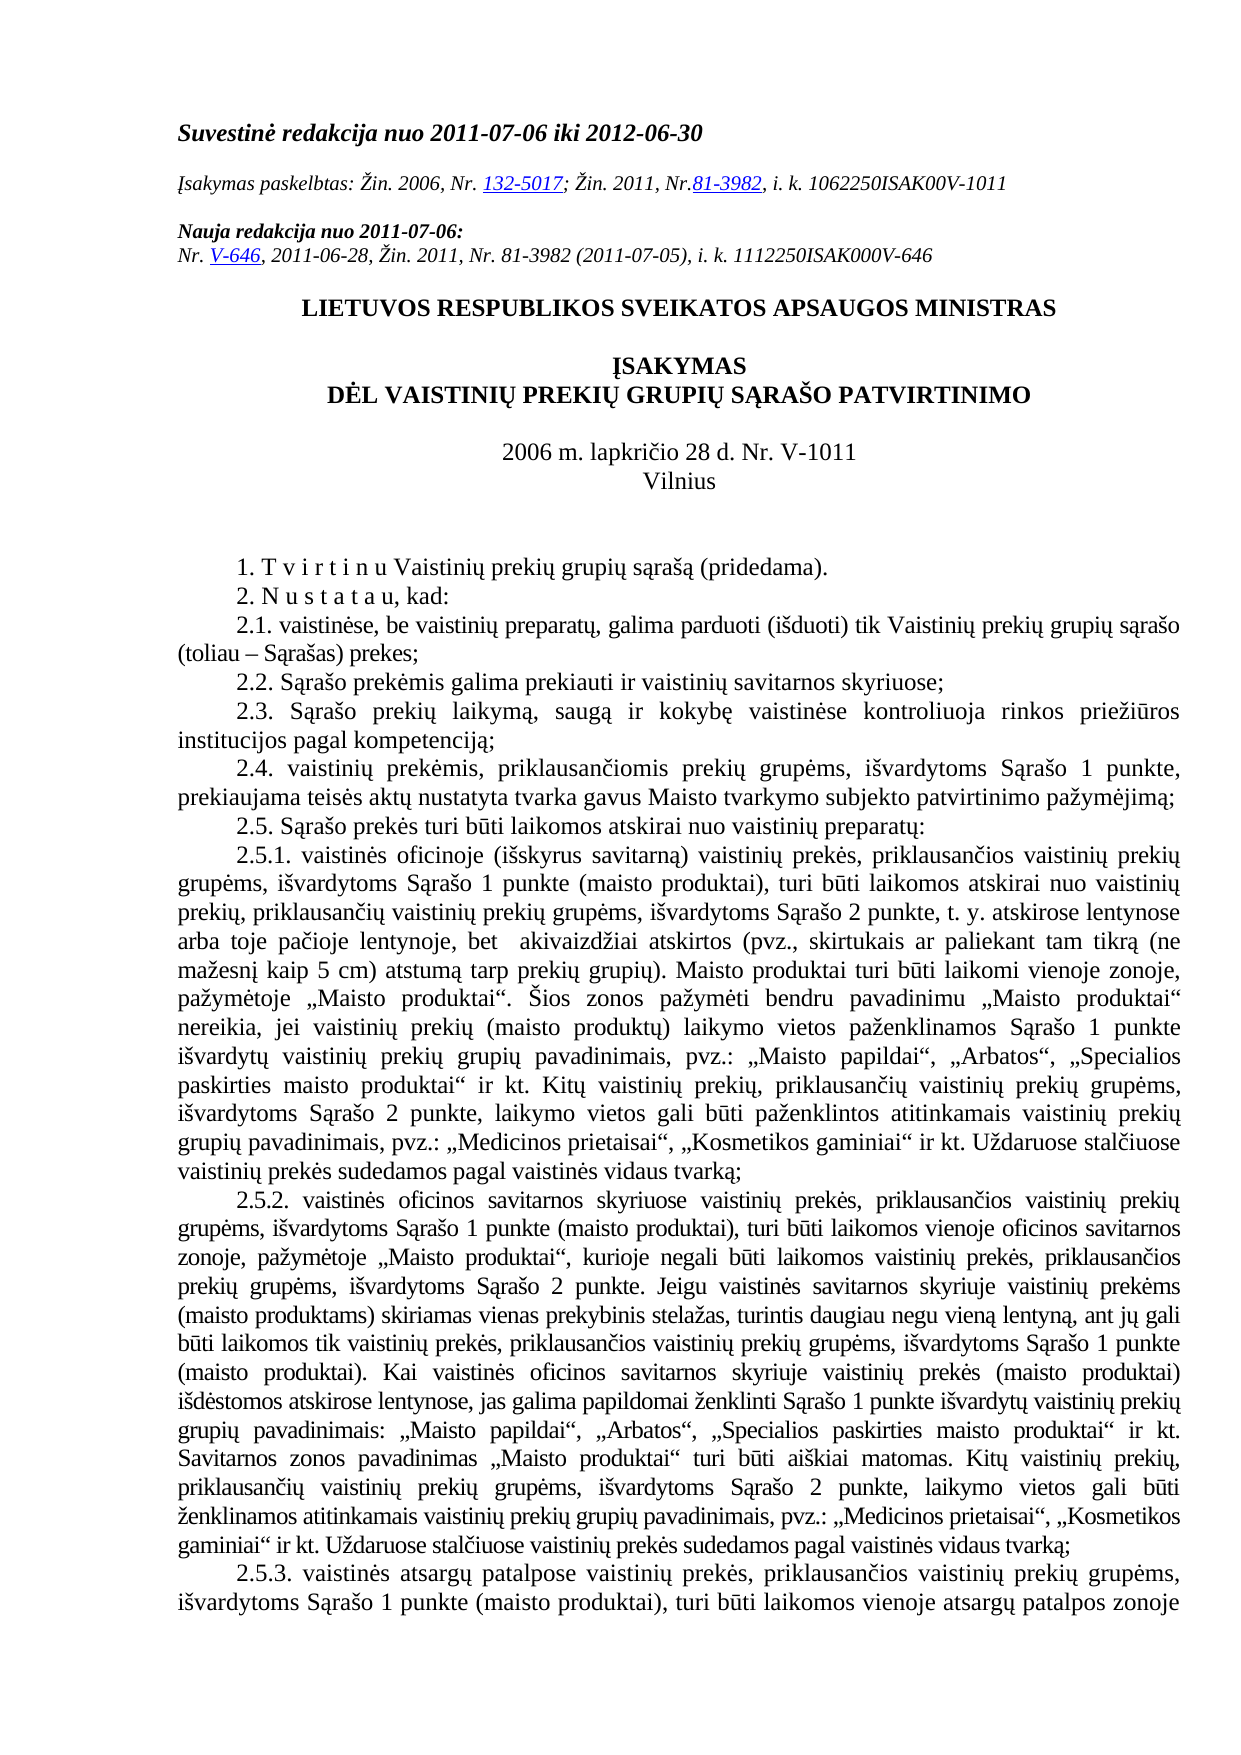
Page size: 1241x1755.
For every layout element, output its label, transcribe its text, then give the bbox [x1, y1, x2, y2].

text 2.2. Sąrašo prekėmis galima prekiauti ir vaistinių savitarnos skyriuose; [177, 667, 1181, 696]
text Įsakymas paskelbtas: Žin. 2006, Nr. 132-5017; Žin. 2011, Nr.81-3982, i. k. 1062250ISAK00V-1011 [177, 171, 1181, 195]
text 2006 m. lapkričio 28 d. Nr. V-1011 [177, 437, 1181, 466]
text Nauja redakcija nuo 2011-07-06: [177, 219, 1181, 243]
text LIETUVOS RESPUBLIKOS SVEIKATOS APSAUGOS MINISTRAS [177, 293, 1181, 322]
text 1. T v i r t i n u Vaistinių prekių grupių sąrašą (pridedama). [177, 552, 1181, 581]
text 2.5. Sąrašo prekės turi būti laikomos atskirai nuo vaistinių preparatų: [177, 811, 1181, 840]
text DĖL VAISTINIŲ PREKIŲ GRUPIŲ SĄRAŠO PATVIRTINIMO [177, 380, 1181, 408]
text 2.1. vaistinėse, be vaistinių preparatų, galima parduoti (išduoti) tik Vaistinių prekių grupių sąrašo (toliau – Sąrašas) prekes; [177, 610, 1181, 667]
text 2.4. vaistinių prekėmis, priklausančiomis prekių grupėms, išvardytoms Sąrašo 1 punkte, prekiaujama teisės aktų nustatyta tvarka gavus Maisto tvarkymo subjekto patvirtinimo pažymėjimą; [177, 753, 1181, 811]
text ĮSAKYMAS [177, 351, 1181, 380]
text Suvestinė redakcija nuo 2011-07-06 iki 2012-06-30 [177, 118, 1181, 147]
text 2.5.1. vaistinės oficinoje (išskyrus savitarną) vaistinių prekės, priklausančios vaistinių prekių grupėms, išvardytoms Sąrašo 1 punkte (maisto produktai), turi būti laikomos atskirai nuo vaistinių prekių, priklausančių vaistinių prekių grupėms, išvardytoms Sąrašo 2 punkte, t. y. atskirose lentynose arba toje pačioje lentynoje, bet akivaizdžiai atskirtos (pvz., skirtukais ar paliekant tam tikrą (ne mažesnį kaip 5 cm) atstumą tarp prekių grupių). Maisto produktai turi būti laikomi vienoje zonoje, pažymėtoje „Maisto produktai“. Šios zonos pažymėti bendru pavadinimu „Maisto produktai“ nereikia, jei vaistinių prekių (maisto produktų) laikymo vietos paženklinamos Sąrašo 1 punkte išvardytų vaistinių prekių grupių pavadinimais, pvz.: „Maisto papildai“, „Arbatos“, „Specialios paskirties maisto produktai“ ir kt. Kitų vaistinių prekių, priklausančių vaistinių prekių grupėms, išvardytoms Sąrašo 2 punkte, laikymo vietos gali būti paženklintos atitinkamais vaistinių prekių grupių pavadinimais, pvz.: „Medicinos prietaisai“, „Kosmetikos gaminiai“ ir kt. Uždaruose stalčiuose vaistinių prekės sudedamos pagal vaistinės vidaus tvarką; [177, 840, 1181, 1185]
text 2.5.2. vaistinės oficinos savitarnos skyriuose vaistinių prekės, priklausančios vaistinių prekių grupėms, išvardytoms Sąrašo 1 punkte (maisto produktai), turi būti laikomos vienoje oficinos savitarnos zonoje, pažymėtoje „Maisto produktai“, kurioje negali būti laikomos vaistinių prekės, priklausančios prekių grupėms, išvardytoms Sąrašo 2 punkte. Jeigu vaistinės savitarnos skyriuje vaistinių prekėms (maisto produktams) skiriamas vienas prekybinis stelažas, turintis daugiau negu vieną lentyną, ant jų gali būti laikomos tik vaistinių prekės, priklausančios vaistinių prekių grupėms, išvardytoms Sąrašo 1 punkte (maisto produktai). Kai vaistinės oficinos savitarnos skyriuje vaistinių prekės (maisto produktai) išdėstomos atskirose lentynose, jas galima papildomai ženklinti Sąrašo 1 punkte išvardytų vaistinių prekių grupių pavadinimais: „Maisto papildai“, „Arbatos“, „Specialios paskirties maisto produktai“ ir kt. Savitarnos zonos pavadinimas „Maisto produktai“ turi būti aiškiai matomas. Kitų vaistinių prekių, priklausančių vaistinių prekių grupėms, išvardytoms Sąrašo 2 punkte, laikymo vietos gali būti ženklinamos atitinkamais vaistinių prekių grupių pavadinimais, pvz.: „Medicinos prietaisai“, „Kosmetikos gaminiai“ ir kt. Uždaruose stalčiuose vaistinių prekės sudedamos pagal vaistinės vidaus tvarką; [177, 1185, 1181, 1558]
text 2.3. Sąrašo prekių laikymą, saugą ir kokybę vaistinėse kontroliuoja rinkos priežiūros institucijos pagal kompetenciją; [177, 696, 1181, 753]
text 2.5.3. vaistinės atsargų patalpose vaistinių prekės, priklausančios vaistinių prekių grupėms, išvardytoms Sąrašo 1 punkte (maisto produktai), turi būti laikomos vienoje atsargų patalpos zonoje [177, 1558, 1181, 1616]
text Nr. V-646, 2011-06-28, Žin. 2011, Nr. 81-3982 (2011-07-05), i. k. 1112250ISAK000V-646 [177, 243, 1181, 267]
text Vilnius [177, 466, 1181, 495]
text 2. N u s t a t a u, kad: [177, 581, 1181, 610]
